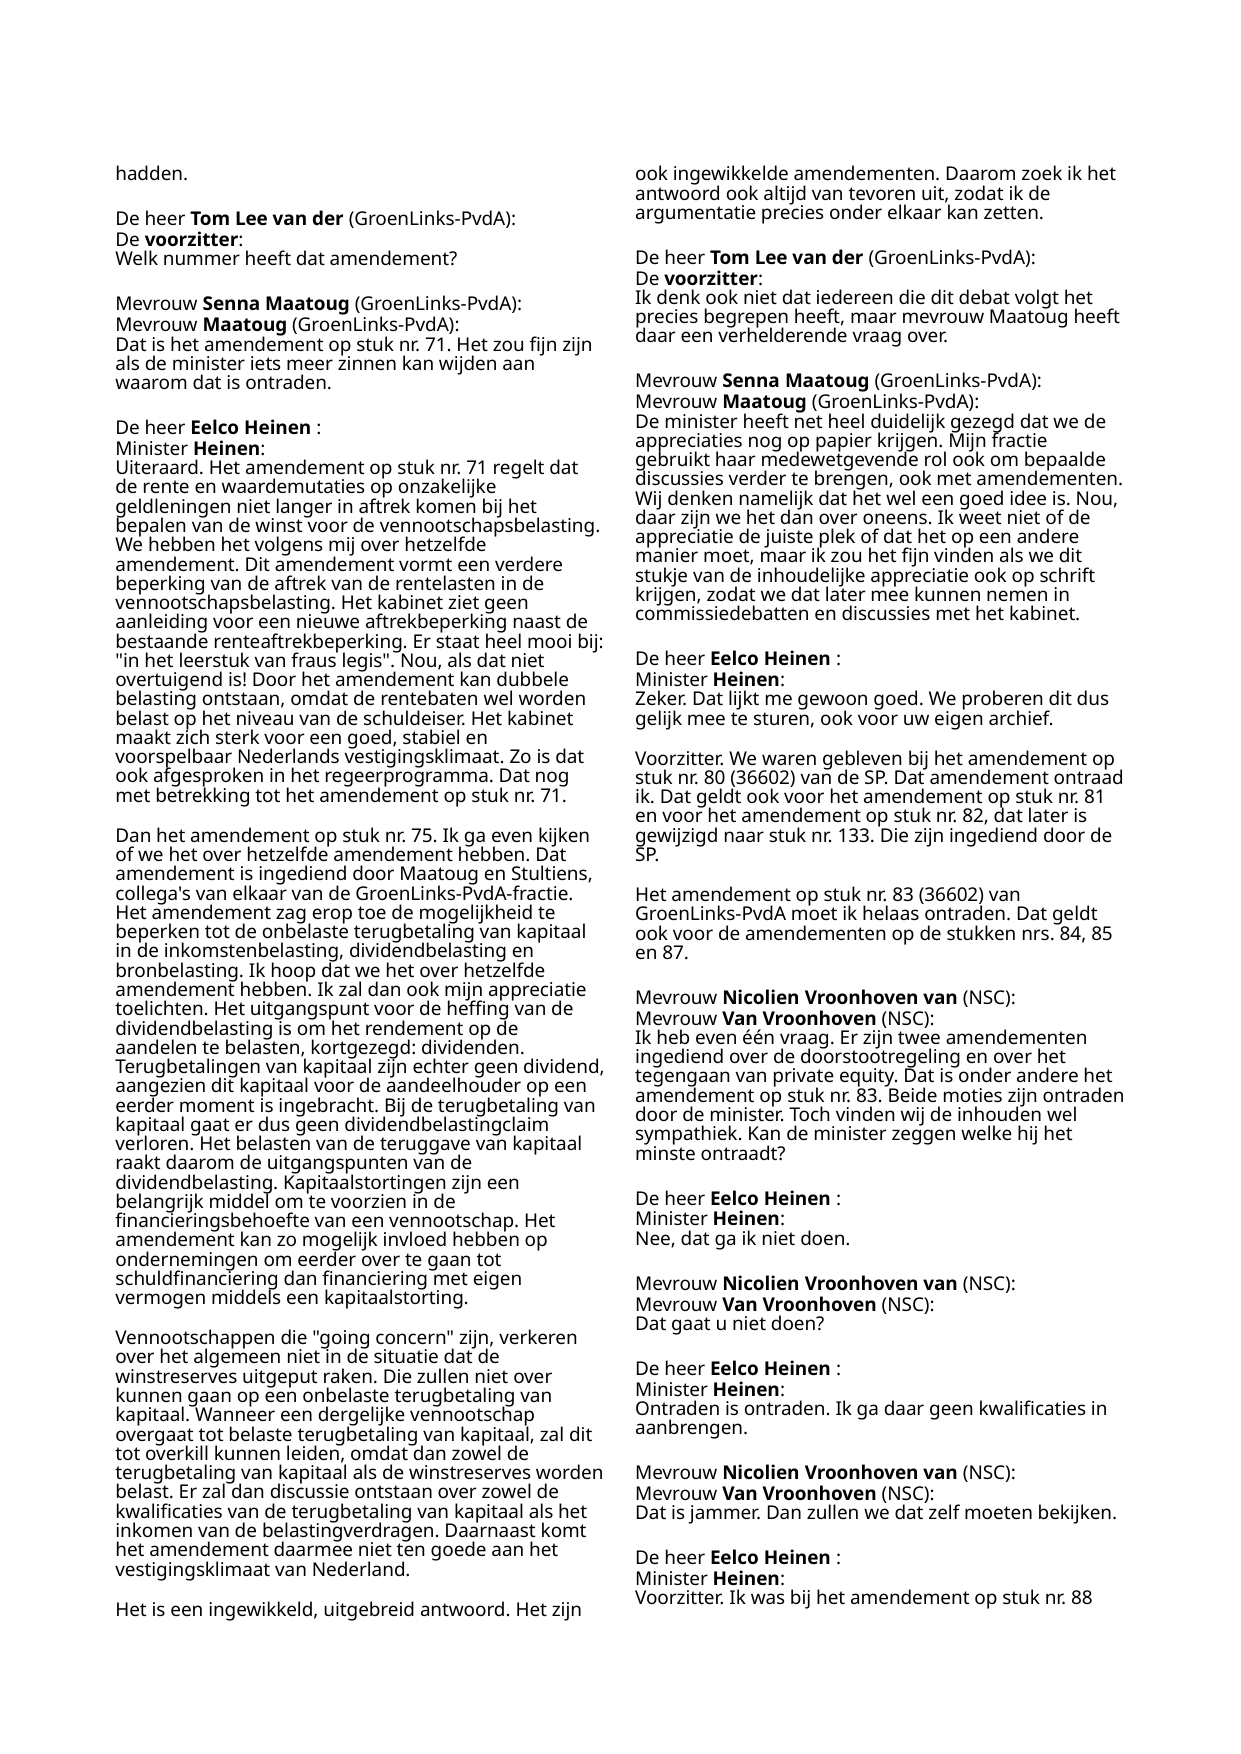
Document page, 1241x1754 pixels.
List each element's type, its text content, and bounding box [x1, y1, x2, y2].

text Mevrouw Maatoug (GroenLinks-PvdA): [115, 316, 605, 336]
text Dat is het amendement op stuk nr. 71. Het zou fijn zijn als de minister iets meer zinnen kan wijden aan waarom dat is ontraden. [115, 336, 605, 393]
text Dat gaat u niet doen? [635, 1315, 1125, 1334]
text Ik denk ook niet dat iedereen die dit debat volgt het precies begrepen heeft, maar mevrouw Maatoug heeft daar een verhelderende vraag over. [635, 289, 1125, 347]
text De heer Tom Lee van der (GroenLinks-PvdA): [115, 205, 605, 231]
text De heer Eelco Heinen : [635, 645, 1125, 671]
text Vennootschappen die "going concern" zijn, verkeren over het algemeen niet in de situatie dat de winstreserves uitgeput raken. Die zullen niet over kunnen gaan op een onbelaste terugbetaling van kapitaal. Wanneer een dergelijke vennootschap overgaat tot belaste terugbetaling van kapitaal, zal dit tot overkill kunnen leiden, omdat dan zowel de terugbetaling van kapitaal als de winstreserves worden belast. Er zal dan discussie ontstaan over zowel de kwalificaties van de terugbetaling van kapitaal als het inkomen van de belastingverdragen. Daarnaast komt het amendement daarmee niet ten goede aan het vestigingsklimaat van Nederland. [115, 1329, 605, 1580]
text Minister Heinen: [635, 1210, 1125, 1230]
text hadden. [115, 165, 605, 184]
text De voorzitter: [635, 270, 1125, 289]
text Voorzitter. Ik was bij het amendement op stuk nr. 88 [635, 1589, 1125, 1609]
text Het is een ingewikkeld, uitgebreid antwoord. Het zijn [115, 1601, 605, 1620]
text Minister Heinen: [635, 671, 1125, 690]
text ook ingewikkelde amendementen. Daarom zoek ik het antwoord ook altijd van tevoren uit, zodat ik de argumentatie precies onder elkaar kan zetten. [635, 165, 1125, 223]
text Mevrouw Nicolien Vroonhoven van (NSC): [635, 1270, 1125, 1296]
text Minister Heinen: [635, 1570, 1125, 1589]
text Mevrouw Nicolien Vroonhoven van (NSC): [635, 1459, 1125, 1485]
text Minister Heinen: [115, 440, 605, 459]
text De minister heeft net heel duidelijk gezegd dat we de appreciaties nog op papier krijgen. Mijn fractie gebruikt haar medewetgevende rol ook om bepaalde discussies verder te brengen, ook met amendementen. Wij denken namelijk dat het wel een goed idee is. Nou, daar zijn we het dan over oneens. Ik weet niet of de appreciatie de juiste plek of dat het op een andere manier moet, maar ik zou het fijn vinden als we dit stukje van de inhoudelijke appreciatie ook op schrift krijgen, zodat we dat later mee kunnen nemen in commissiedebatten en discussies met het kabinet. [635, 413, 1125, 624]
text Ik heb even één vraag. Er zijn twee amendementen ingediend over de doorstootregeling en over het tegengaan van private equity. Dat is onder andere het amendement op stuk nr. 83. Beide moties zijn ontraden door de minister. Toch vinden wij de inhouden wel sympathiek. Kan de minister zeggen welke hij het minste ontraadt? [635, 1029, 1125, 1164]
text Mevrouw Senna Maatoug (GroenLinks-PvdA): [115, 291, 605, 316]
text De heer Eelco Heinen : [115, 414, 605, 440]
text Uiteraard. Het amendement op stuk nr. 71 regelt dat de rente en waardemutaties op onzakelijke geldleningen niet langer in aftrek komen bij het bepalen van de winst voor de vennootschapsbelasting. We hebben het volgens mij over hetzelfde amendement. Dit amendement vormt een verdere beperking van de aftrek van de rentelasten in de vennootschapsbelasting. Het kabinet ziet geen aanleiding voor een nieuwe aftrekbeperking naast de bestaande renteaftrekbeperking. Er staat heel mooi bij: "in het leerstuk van fraus legis". Nou, als dat niet overtuigend is! Door het amendement kan dubbele belasting ontstaan, omdat de rentebaten wel worden belast op het niveau van de schuldeiser. Het kabinet maakt zich sterk voor een goed, stabiel en voorspelbaar Nederlands vestigingsklimaat. Zo is dat ook afgesproken in het regeerprogramma. Dat nog met betrekking tot het amendement op stuk nr. 71. [115, 459, 605, 806]
text Ontraden is ontraden. Ik ga daar geen kwalificaties in aanbrengen. [635, 1400, 1125, 1438]
text Het amendement op stuk nr. 83 (36602) van GroenLinks-PvdA moet ik helaas ontraden. Dat geldt ook voor de amendementen op de stukken nrs. 84, 85 en 87. [635, 886, 1125, 963]
text Nee, dat ga ik niet doen. [635, 1230, 1125, 1249]
text Mevrouw Van Vroonhoven (NSC): [635, 1296, 1125, 1315]
text Mevrouw Maatoug (GroenLinks-PvdA): [635, 393, 1125, 413]
text Voorzitter. We waren gebleven bij het amendement op stuk nr. 80 (36602) van de SP. Dat amendement ontraad ik. Dat geldt ook voor het amendement op stuk nr. 81 en voor het amendement op stuk nr. 82, dat later is gewijzigd naar stuk nr. 133. Die zijn ingediend door de SP. [635, 750, 1125, 865]
text De voorzitter: [115, 231, 605, 250]
text Mevrouw Van Vroonhoven (NSC): [635, 1010, 1125, 1029]
text De heer Eelco Heinen : [635, 1185, 1125, 1210]
text Mevrouw Van Vroonhoven (NSC): [635, 1485, 1125, 1504]
text Zeker. Dat lijkt me gewoon goed. We proberen dit dus gelijk mee te sturen, ook voor uw eigen archief. [635, 690, 1125, 729]
text Minister Heinen: [635, 1381, 1125, 1400]
text Mevrouw Senna Maatoug (GroenLinks-PvdA): [635, 368, 1125, 393]
text Welk nummer heeft dat amendement? [115, 250, 605, 270]
text Mevrouw Nicolien Vroonhoven van (NSC): [635, 984, 1125, 1010]
text Dat is jammer. Dan zullen we dat zelf moeten bekijken. [635, 1504, 1125, 1523]
text De heer Tom Lee van der (GroenLinks-PvdA): [635, 244, 1125, 270]
text Dan het amendement op stuk nr. 75. Ik ga even kijken of we het over hetzelfde amendement hebben. Dat amendement is ingediend door Maatoug en Stultiens, collega's van elkaar van de GroenLinks-PvdA-fractie. Het amendement zag erop toe de mogelijkheid te beperken tot de onbelaste terugbetaling van kapitaal in de inkomstenbelasting, dividendbelasting en bronbelasting. Ik hoop dat we het over hetzelfde amendement hebben. Ik zal dan ook mijn appreciatie toelichten. Het uitgangspunt voor de heffing van de dividendbelasting is om het rendement op de aandelen te belasten, kortgezegd: dividenden. Terugbetalingen van kapitaal zijn echter geen dividend, aangezien dit kapitaal voor de aandeelhouder op een eerder moment is ingebracht. Bij de terugbetaling van kapitaal gaat er dus geen dividendbelastingclaim verloren. Het belasten van de teruggave van kapitaal raakt daarom de uitgangspunten van de dividendbelasting. Kapitaalstortingen zijn een belangrijk middel om te voorzien in de financieringsbehoefte van een vennootschap. Het amendement kan zo mogelijk invloed hebben op ondernemingen om eerder over te gaan tot schuldfinanciering dan financiering met eigen vermogen middels een kapitaalstorting. [115, 827, 605, 1308]
text De heer Eelco Heinen : [635, 1355, 1125, 1381]
text De heer Eelco Heinen : [635, 1544, 1125, 1570]
